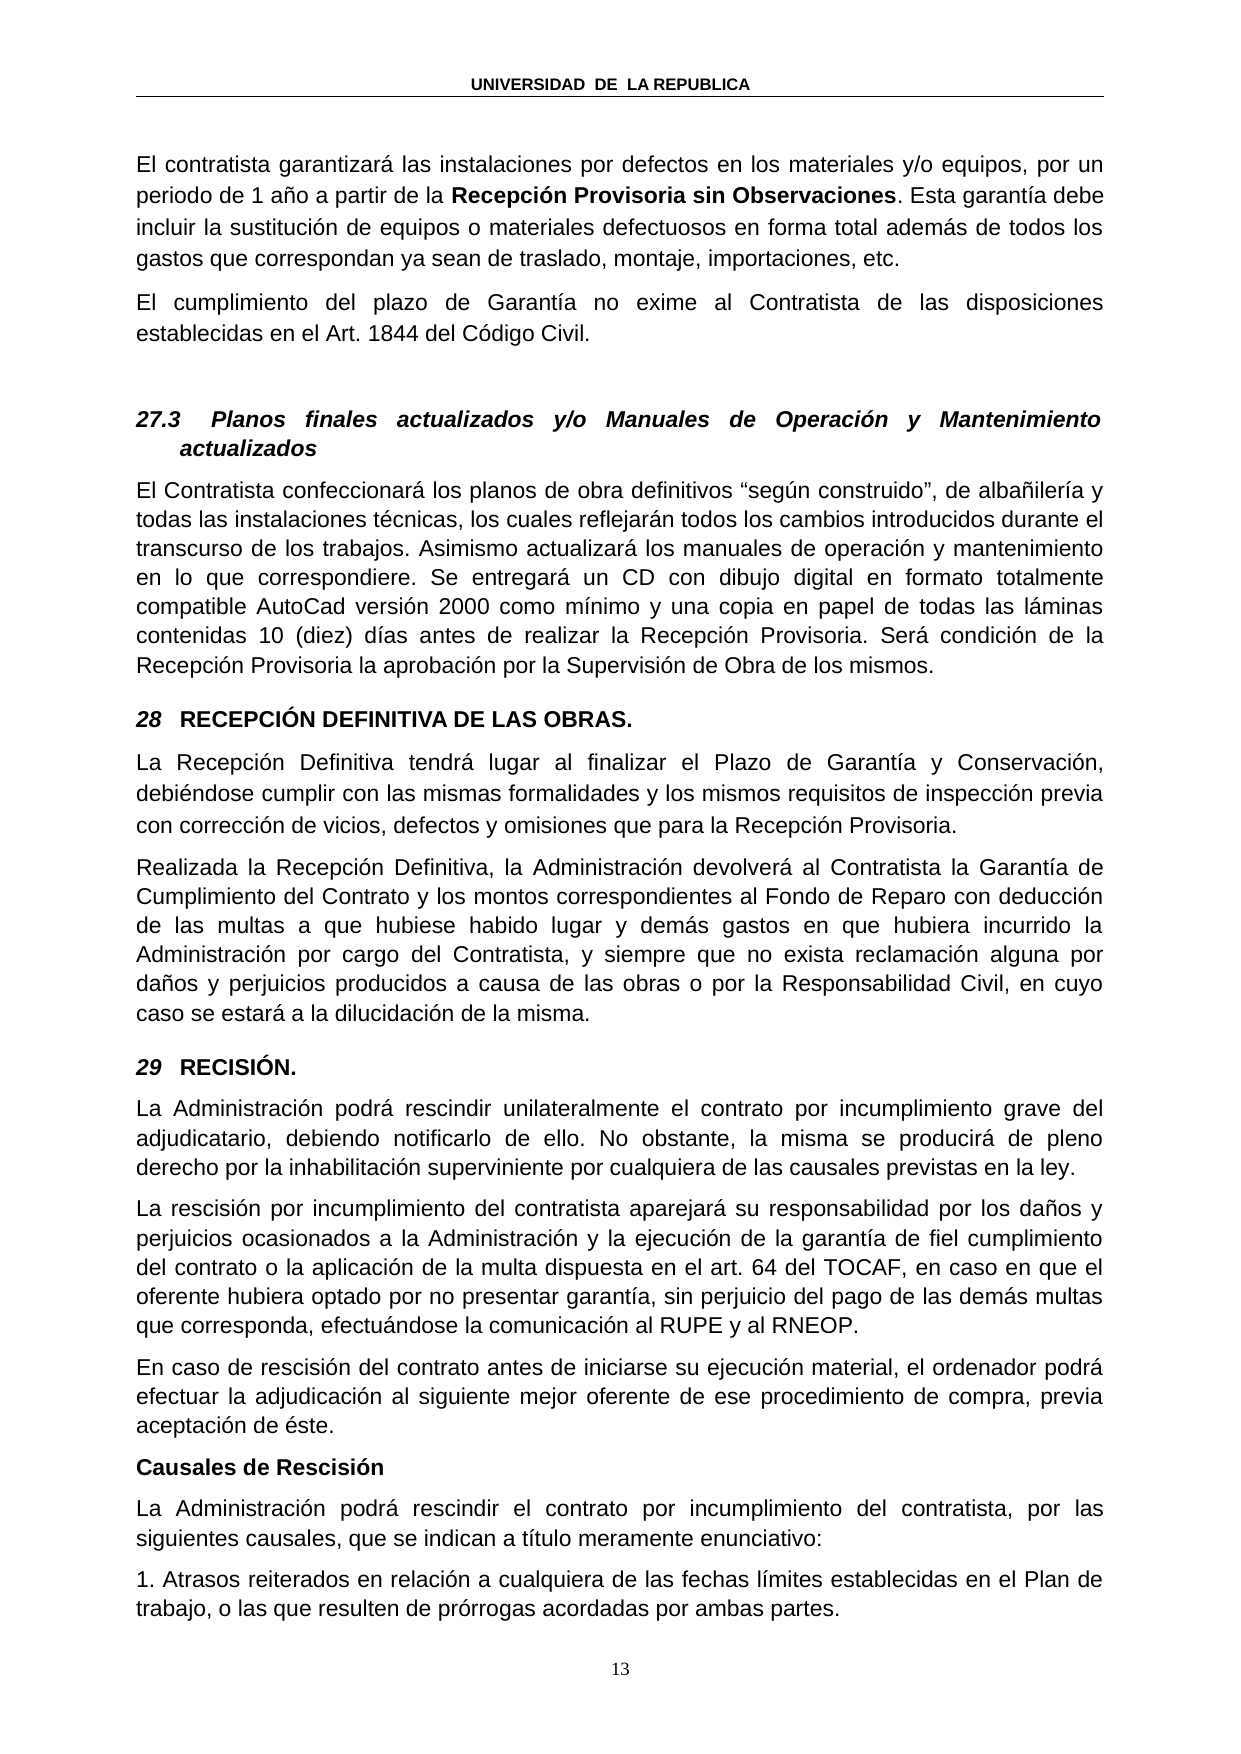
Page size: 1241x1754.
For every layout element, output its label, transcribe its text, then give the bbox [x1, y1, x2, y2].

text En caso de rescisión del contrato antes de iniciarse su ejecución material, el ordenador podrá efectuar la adjudicación al siguiente mejor oferente de ese procedimiento de compra, previa aceptación de éste. [136, 1352, 1104, 1439]
list Planos finales actualizados y/o Manuales de Operación y Mantenimiento actualizados [136, 404, 1104, 462]
text El contratista garantizará las instalaciones por defectos en los materiales y/o equipos, por un periodo de 1 año a partir de la Recepción Provisoria sin Observaciones. Esta garantía debe incluir la sustitución de equipos o materiales defectuosos en forma total además de todos los gastos que correspondan ya sean de traslado, montaje, importaciones, etc. [136, 148, 1104, 273]
text El cumplimiento del plazo de Garantía no exime al Contratista de las disposiciones establecidas en el Art. 1844 del Código Civil. [136, 285, 1104, 348]
text 1. Atrasos reiterados en relación a cualquiera de las fechas límites establecidas en el Plan de trabajo, o las que resulten de prórrogas acordadas por ambas partes. [136, 1564, 1104, 1623]
list RECISIÓN. [136, 1052, 1104, 1081]
text El Contratista confeccionará los planos de obra definitivos “según construido”, de albañilería y todas las instalaciones técnicas, los cuales reflejarán todos los cambios introducidos durante el transcurso de los trabajos. Asimismo actualizará los manuales de operación y mantenimiento en lo que correspondiere. Se entregará un CD con dibujo digital en formato totalmente compatible AutoCad versión 2000 como mínimo y una copia en papel de todas las láminas contenidas 10 (diez) días antes de realizar la Recepción Provisoria. Será condición de la Recepción Provisoria la aprobación por la Supervisión de Obra de los mismos. [136, 475, 1104, 679]
text La Administración podrá rescindir el contrato por incumplimiento del contratista, por las siguientes causales, que se indican a título meramente enunciativo: [136, 1493, 1104, 1552]
text Causales de Rescisión [136, 1452, 1104, 1481]
list RECEPCIÓN DEFINITIVA DE LAS OBRAS. [136, 704, 1104, 733]
text Realizada la Recepción Definitiva, la Administración devolverá al Contratista la Garantía de Cumplimiento del Contrato y los montos correspondientes al Fondo de Reparo con deducción de las multas a que hubiese habido lugar y demás gastos en que hubiera incurrido la Administración por cargo del Contratista, y siempre que no exista reclamación alguna por daños y perjuicios producidos a causa de las obras o por la Responsabilidad Civil, en cuyo caso se estará a la dilucidación de la misma. [136, 852, 1104, 1027]
text La Recepción Definitiva tendrá lugar al finalizar el Plazo de Garantía y Conservación, debiéndose cumplir con las mismas formalidades y los mismos requisitos de inspección previa con corrección de vicios, defectos y omisiones que para la Recepción Provisoria. [136, 746, 1104, 839]
text La Administración podrá rescindir unilateralmente el contrato por incumplimiento grave del adjudicatario, debiendo notificarlo de ello. No obstante, la misma se producirá de pleno derecho por la inhabilitación superviniente por cualquiera de las causales previstas en la ley. [136, 1093, 1104, 1181]
text La rescisión por incumplimiento del contratista aparejará su responsabilidad por los daños y perjuicios ocasionados a la Administración y la ejecución de la garantía de fiel cumplimiento del contrato o la aplicación de la multa dispuesta en el art. 64 del TOCAF, en caso en que el oferente hubiera optado por no presentar garantía, sin perjuicio del pago de las demás multas que corresponda, efectuándose la comunicación al RUPE y al RNEOP. [136, 1193, 1104, 1339]
